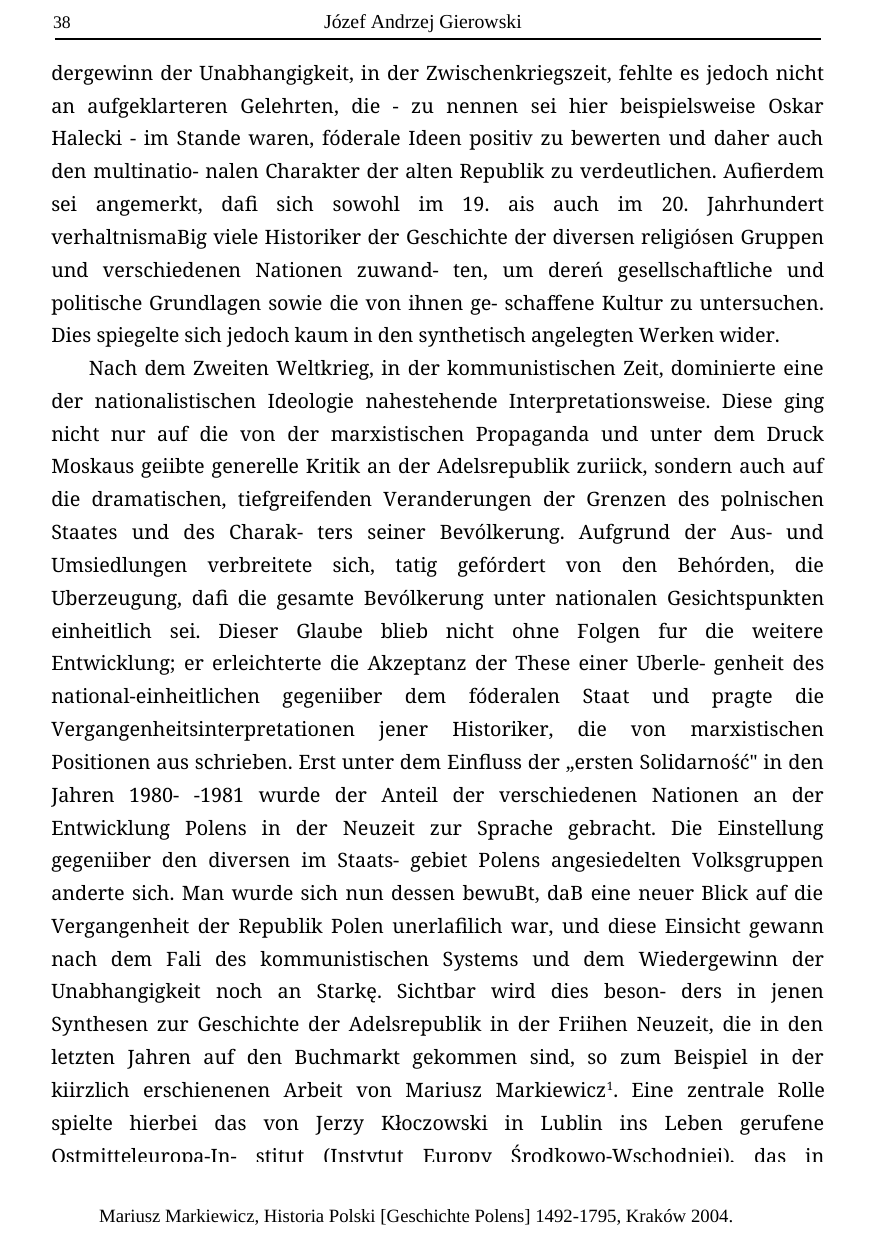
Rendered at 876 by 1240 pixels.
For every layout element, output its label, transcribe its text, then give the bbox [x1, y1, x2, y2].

text dergewinn der Unabhangigkeit, in der Zwischenkriegszeit, fehlte es jedoch nicht an aufgeklarteren Gelehrten, die - zu nennen sei hier beispielsweise Oskar Halecki - im Stande waren, fóderale Ideen positiv zu bewerten und daher auch den multinatio- nalen Charakter der alten Republik zu verdeutlichen. Aufierdem sei angemerkt, dafi sich sowohl im 19. ais auch im 20. Jahrhundert verhaltnismaBig viele Historiker der Geschichte der diversen religiósen Gruppen und verschiedenen Nationen zuwand- ten, um dereń gesellschaftliche und politische Grundlagen sowie die von ihnen ge- schaffene Kultur zu untersuchen. Dies spiegelte sich jedoch kaum in den synthetisch angelegten Werken wider. [51, 59, 825, 348]
text 38 [53, 12, 76, 32]
text Józef Andrzej Gierowski [324, 9, 553, 32]
text Nach dem Zweiten Weltkrieg, in der kommunistischen Zeit, dominierte eine der nationalistischen Ideologie nahestehende Interpretationsweise. Diese ging nicht nur auf die von der marxistischen Propaganda und unter dem Druck Moskaus geiibte generelle Kritik an der Adelsrepublik zuriick, sondern auch auf die dramatischen, tiefgreifenden Veranderungen der Grenzen des polnischen Staates und des Charak- ters seiner Bevólkerung. Aufgrund der Aus- und Umsiedlungen verbreitete sich, tatig gefórdert von den Behórden, die Uberzeugung, dafi die gesamte Bevólkerung unter nationalen Gesichtspunkten einheitlich sei. Dieser Glaube blieb nicht ohne Folgen fur die weitere Entwicklung; er erleichterte die Akzeptanz der These einer Uberle- genheit des national-einheitlichen gegeniiber dem fóderalen Staat und pragte die Vergangenheitsinterpretationen jener Historiker, die von marxistischen Positionen aus schrieben. Erst unter dem Einfluss der „ersten Solidarność" in den Jahren 1980- -1981 wurde der Anteil der verschiedenen Nationen an der Entwicklung Polens in der Neuzeit zur Sprache gebracht. Die Einstellung gegeniiber den diversen im Staats- gebiet Polens angesiedelten Volksgruppen anderte sich. Man wurde sich nun dessen bewuBt, daB eine neuer Blick auf die Vergangenheit der Republik Polen unerlafilich war, und diese Einsicht gewann nach dem Fali des kommunistischen Systems und dem Wiedergewinn der Unabhangigkeit noch an Starkę. Sichtbar wird dies beson- ders in jenen Synthesen zur Geschichte der Adelsrepublik in der Friihen Neuzeit, die in den letzten Jahren auf den Buchmarkt gekommen sind, so zum Beispiel in der kiirzlich erschienenen Arbeit von Mariusz Markiewicz1. Eine zentrale Rolle spielte hierbei das von Jerzy Kłoczowski in Lublin ins Leben gerufene Ostmitteleuropa-In- stitut (Instytut Europy Środkowo-Wschodniej), das in Zusammenarbeit mit ukrai- nischen, weiBrussischen und litauischen Historikern die Grundlagen fur ein neues Bild von der gemeinsamen Vergangenheit dieser Nationen im polnisch-litauischen Unionsstaat gelegt hat. [51, 354, 825, 1162]
text Mariusz Markiewicz, Historia Polski [Geschichte Polens] 1492-1795, Kraków 2004. [51, 1204, 825, 1226]
